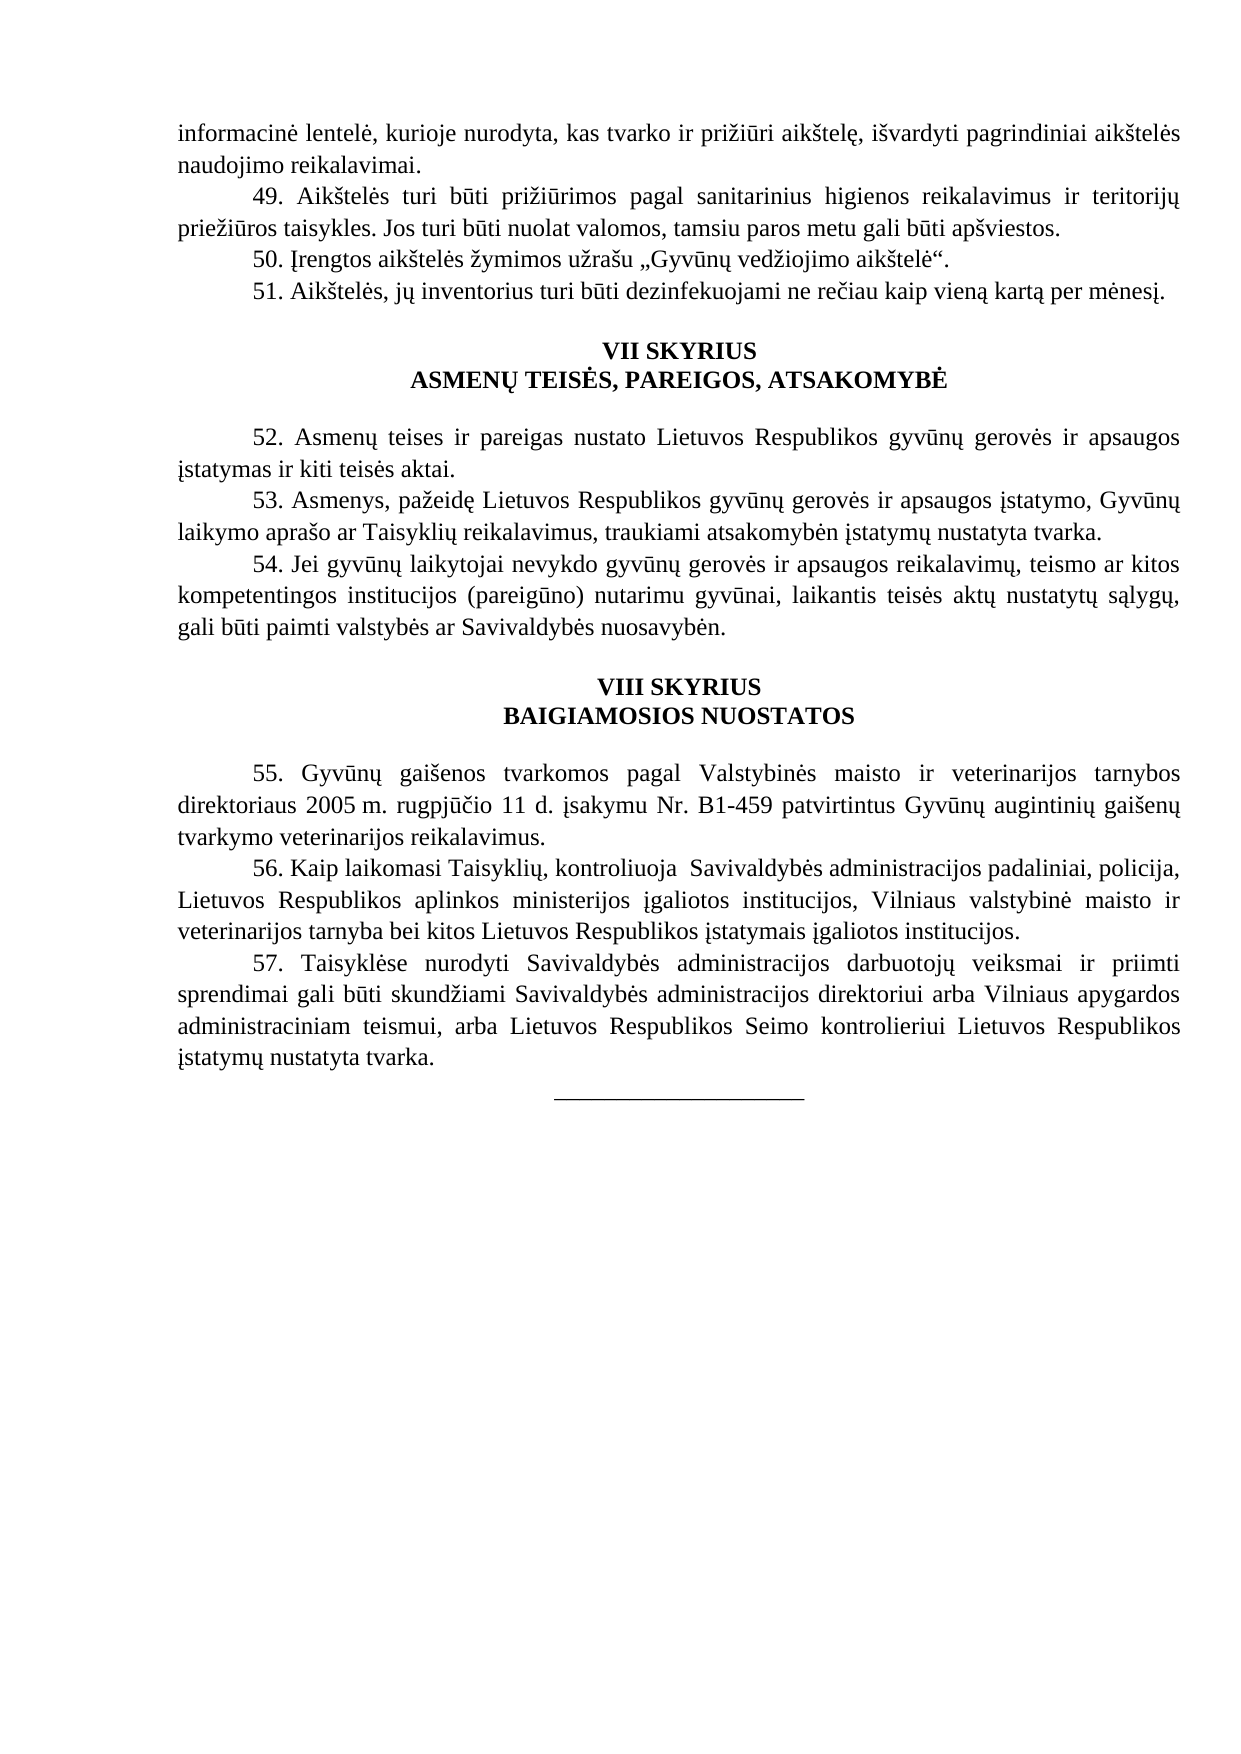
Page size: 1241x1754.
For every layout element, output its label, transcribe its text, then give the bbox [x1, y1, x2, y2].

text BAIGIAMOSIOS NUOSTATOS [177, 701, 1181, 730]
text 50. Įrengtos aikštelės žymimos užrašu „Gyvūnų vedžiojimo aikštelė“. [177, 244, 1181, 273]
text ASMENŲ TEISĖS, PAREIGOS, ATSAKOMYBĖ [177, 365, 1181, 394]
text VIII SKYRIUS [177, 672, 1181, 701]
text 55. Gyvūnų gaišenos tvarkomos pagal Valstybinės maisto ir veterinarijos tarnybos direktoriaus 2005 m. rugpjūčio 11 d. įsakymu Nr. B1-459 patvirtintus Gyvūnų augintinių gaišenų tvarkymo veterinarijos reikalavimus. [177, 758, 1181, 850]
text informacinė lentelė, kurioje nurodyta, kas tvarko ir prižiūri aikštelę, išvardyti pagrindiniai aikštelės naudojimo reikalavimai. [177, 118, 1181, 178]
text 54. Jei gyvūnų laikytojai nevykdo gyvūnų gerovės ir apsaugos reikalavimų, teismo ar kitos kompetentingos institucijos (pareigūno) nutarimu gyvūnai, laikantis teisės aktų nustatytų sąlygų, gali būti paimti valstybės ar Savivaldybės nuosavybėn. [177, 549, 1181, 641]
text 49. Aikštelės turi būti prižiūrimos pagal sanitarinius higienos reikalavimus ir teritorijų priežiūros taisykles. Jos turi būti nuolat valomos, tamsiu paros metu gali būti apšviestos. [177, 181, 1181, 242]
text 56. Kaip laikomasi Taisyklių, kontroliuoja Savivaldybės administracijos padaliniai, policija, Lietuvos Respublikos aplinkos ministerijos įgaliotos institucijos, Vilniaus valstybinė maisto ir veterinarijos tarnyba bei kitos Lietuvos Respublikos įstatymais įgaliotos institucijos. [177, 853, 1181, 945]
text 57. Taisyklėse nurodyti Savivaldybės administracijos darbuotojų veiksmai ir priimti sprendimai gali būti skundžiami Savivaldybės administracijos direktoriui arba Vilniaus apygardos administraciniam teismui, arba Lietuvos Respublikos Seimo kontrolieriui Lietuvos Respublikos įstatymų nustatyta tvarka. [177, 948, 1181, 1071]
text 51. Aikštelės, jų inventorius turi būti dezinfekuojami ne rečiau kaip vieną kartą per mėnesį. [177, 276, 1181, 305]
text ____________________ [177, 1074, 1181, 1103]
text ViI SKYRIUS [177, 336, 1181, 365]
text 53. Asmenys, pažeidę Lietuvos Respublikos gyvūnų gerovės ir apsaugos įstatymo, Gyvūnų laikymo aprašo ar Taisyklių reikalavimus, traukiami atsakomybėn įstatymų nustatyta tvarka. [177, 486, 1181, 546]
text 52. Asmenų teises ir pareigas nustato Lietuvos Respublikos gyvūnų gerovės ir apsaugos įstatymas ir kiti teisės aktai. [177, 422, 1181, 483]
